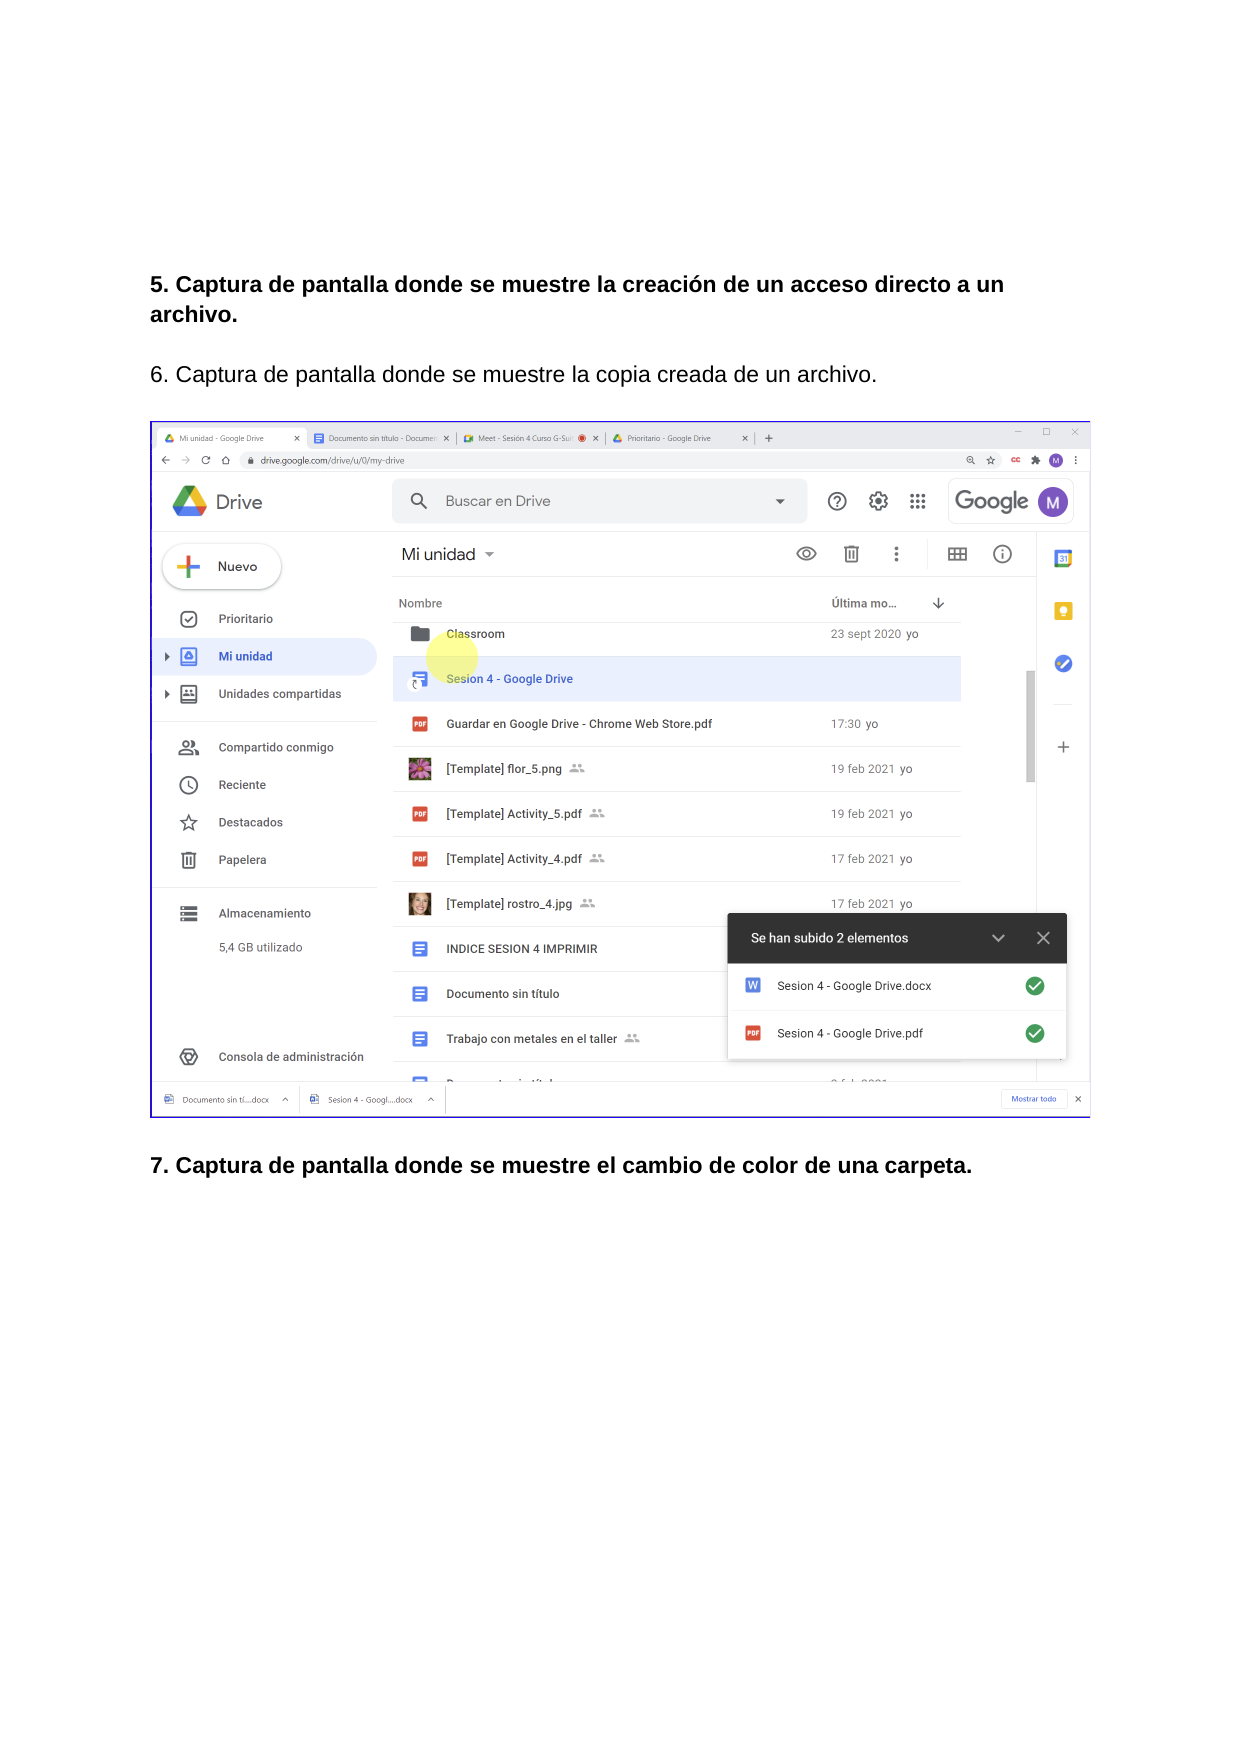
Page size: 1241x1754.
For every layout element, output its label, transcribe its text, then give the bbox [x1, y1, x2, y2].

picture [150, 421, 1091, 1118]
text 6. Captura de pantalla donde se muestre la copia creada de un archivo. [150, 361, 1090, 388]
text 5. Captura de pantalla donde se muestre la creación de un acceso directo a un [150, 271, 1090, 297]
text 7. Captura de pantalla donde se muestre el cambio de color de una carpeta. [150, 1152, 1090, 1178]
text archivo. [150, 301, 1090, 327]
